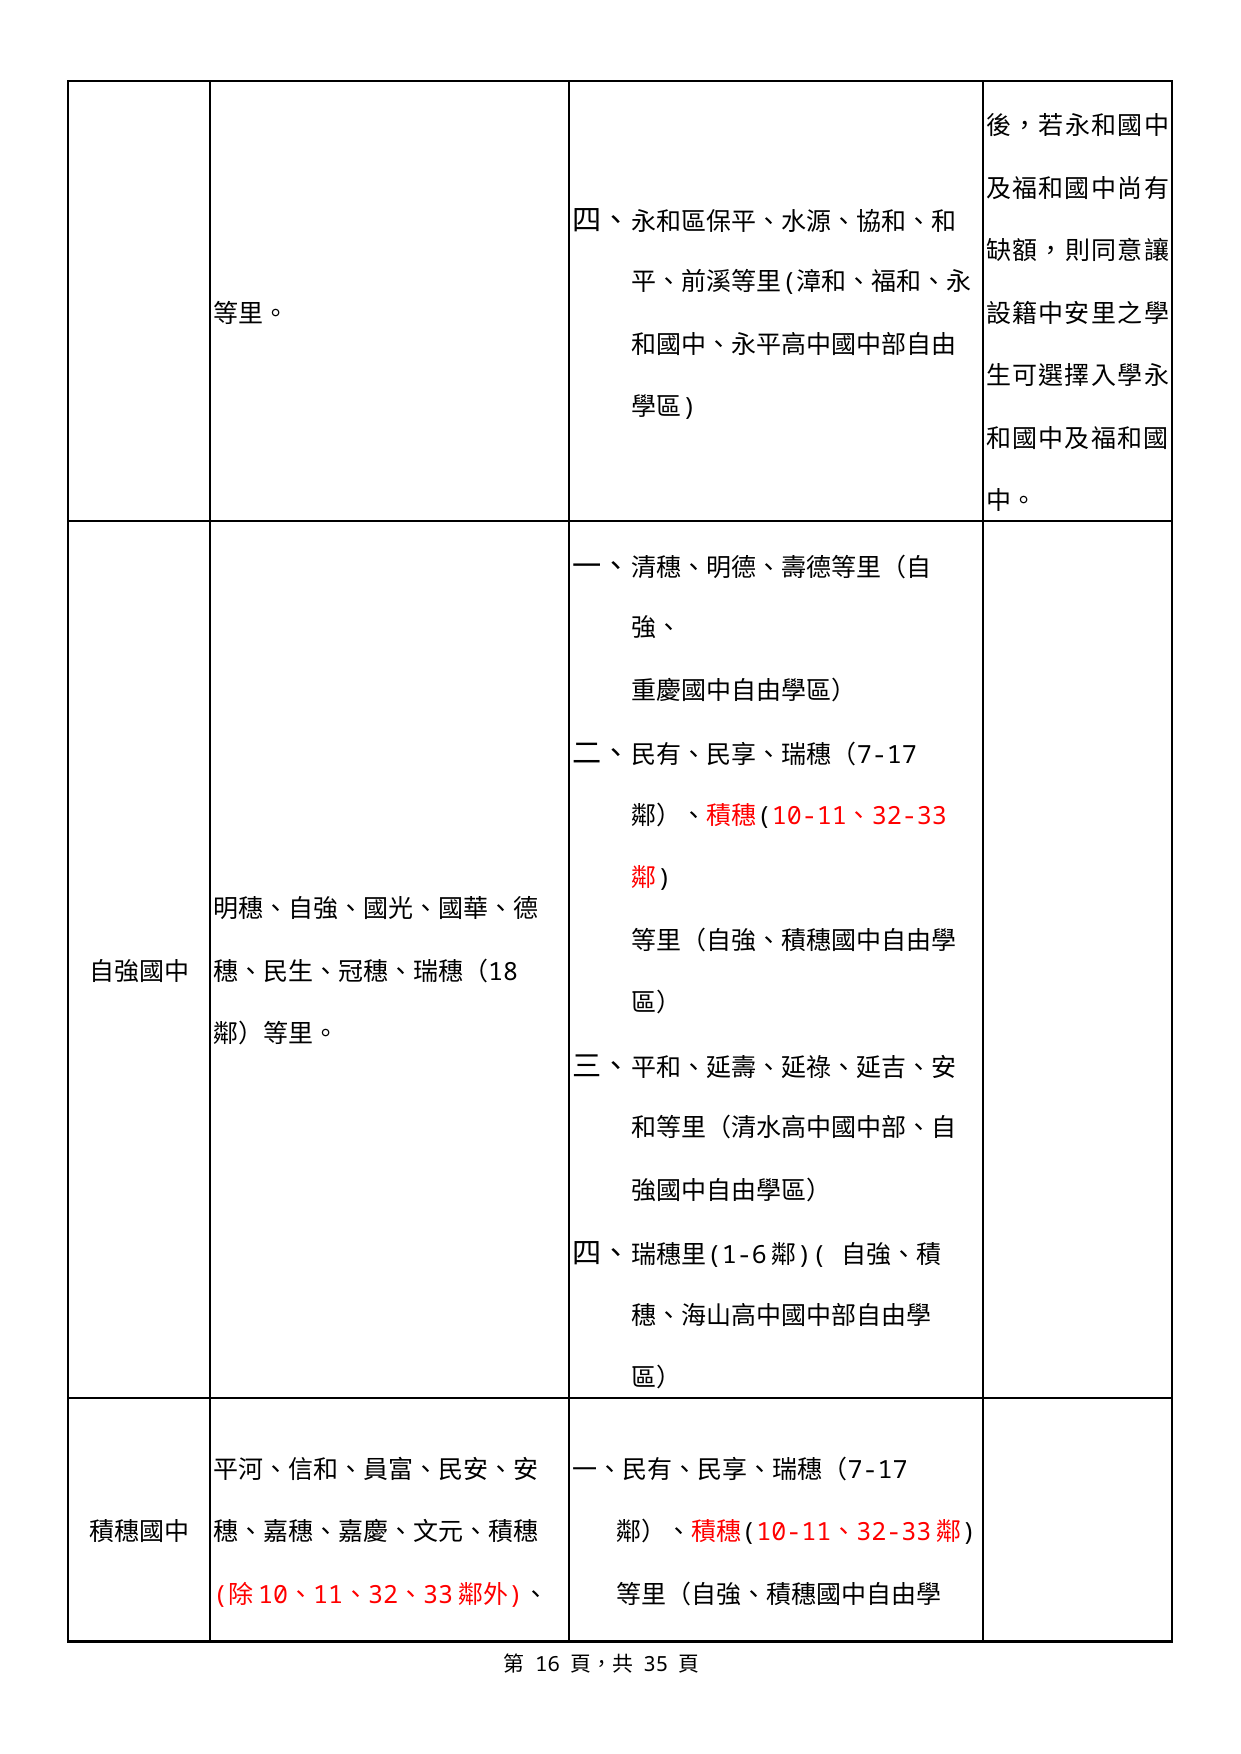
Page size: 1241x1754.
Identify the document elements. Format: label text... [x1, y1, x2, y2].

table_cell 等里。 [211, 82, 568, 519]
table_cell 後，若永和國中及福和國中尚有缺額，則同意讓設籍中安里之學生可選擇入學永和國中及福和國中。 [984, 82, 1171, 519]
table_cell [984, 1399, 1171, 1640]
table_cell 一、民有、民享、瑞穗（7-17鄰）、積穗(10-11、32-33鄰)等里（自強、積穗國中自由學 [570, 1399, 982, 1640]
table_cell 明穗、自強、國光、國華、德穗、民生、冠穗、瑞穗（18鄰）等里。 [211, 522, 568, 1397]
table_cell [984, 522, 1171, 1397]
table_cell [69, 82, 209, 519]
table_cell 清穗、明德、壽德等里（自強、 重慶國中自由學區） 民有、民享、瑞穗（7-17鄰）、積穗(10-11、32-33鄰) 等里（自強、積穗國中自由學區） 平和、延壽、延祿、延吉、安和等里（清水高中國中部、自強國中自由學區） 瑞穗里(1-6鄰)( 自強、積穗、海山高中國中部自由學區） [570, 522, 982, 1397]
table_cell 平河、信和、員富、民安、安穗、嘉穗、嘉慶、文元、積穗(除10、11、32、33鄰外)、 [211, 1399, 568, 1640]
table_cell 積穗國中 [69, 1399, 209, 1640]
table_cell 新南里（錦和高中國中部、漳和國中自由學區） 景安里（中和、漳和國中自由學區） 永和區安和、雙和等里(漳和、 永和、福和國中自由學區) 永和區保平、水源、協和、和平、前溪等里(漳和、福和、永和國中、永平高中國中部自由學區) [570, 82, 982, 519]
table_cell 自強國中 [69, 522, 209, 1397]
